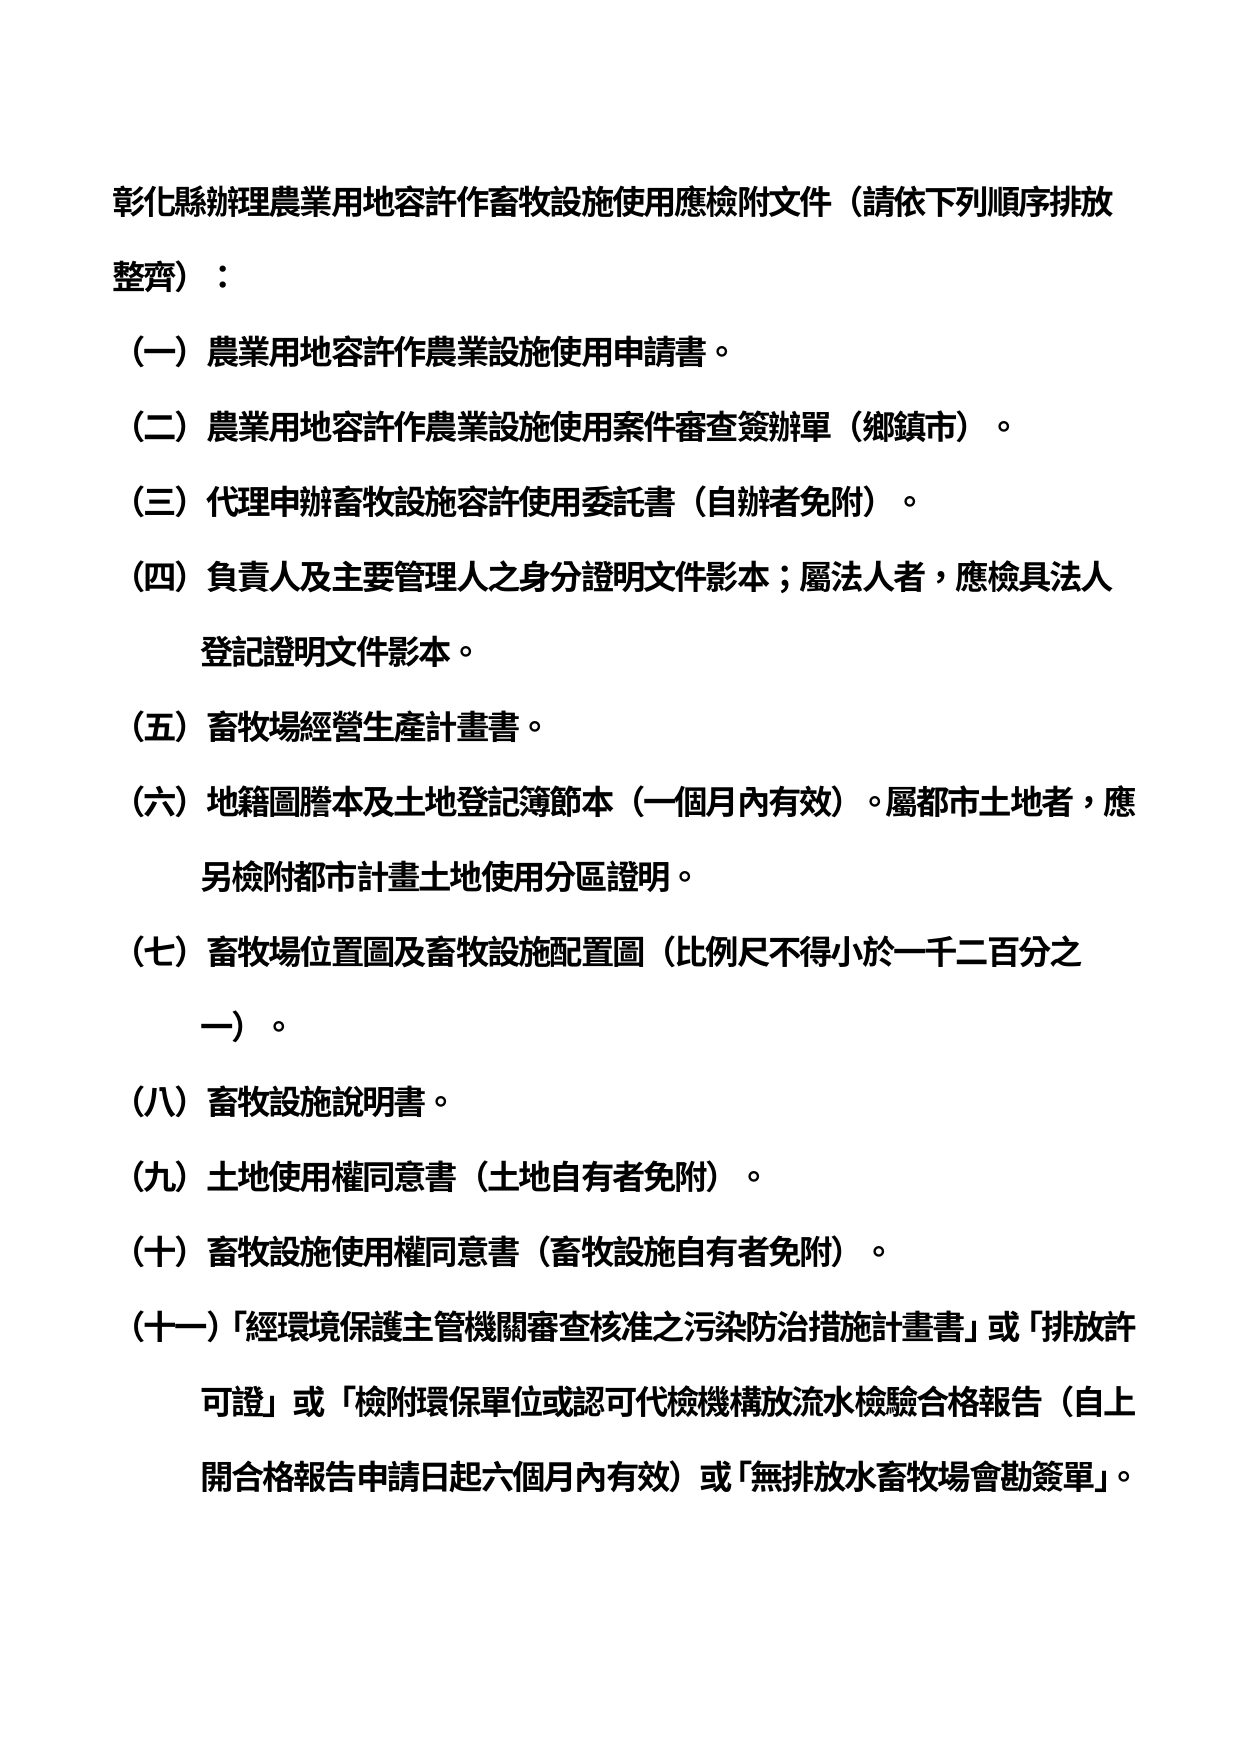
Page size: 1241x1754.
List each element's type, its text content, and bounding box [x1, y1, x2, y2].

text （十）畜牧設施使用權同意書（畜牧設施自有者免附）。 [112, 1212, 1137, 1287]
text （七）畜牧場位置圖及畜牧設施配置圖（比例尺不得小於一千二百分之一）。 [112, 912, 1137, 1062]
text （六）地籍圖謄本及土地登記簿節本（一個月內有效）。屬都市土地者，應另檢附都市計畫土地使用分區證明。 [112, 762, 1137, 912]
text （九）土地使用權同意書（土地自有者免附）。 [112, 1137, 1137, 1212]
text （四）負責人及主要管理人之身分證明文件影本；屬法人者，應檢具法人登記證明文件影本。 [112, 537, 1137, 687]
text （二）農業用地容許作農業設施使用案件審查簽辦單（鄉鎮市）。 [112, 387, 1137, 462]
text （五）畜牧場經營生產計畫書。 [112, 687, 1137, 762]
text 彰化縣辦理農業用地容許作畜牧設施使用應檢附文件（請依下列順序排放整齊）： [112, 162, 1137, 312]
text （八）畜牧設施說明書。 [112, 1062, 1137, 1137]
text （十一）「經環境保護主管機關審查核准之污染防治措施計畫書」或「排放許可證」或「檢附環保單位或認可代檢機構放流水檢驗合格報告（自上開合格報告申請日起六個月內有效）或「無排放水畜牧場會勘簽單」。 [112, 1287, 1137, 1512]
text （三）代理申辦畜牧設施容許使用委託書（自辦者免附）。 [112, 462, 1137, 537]
text （一）農業用地容許作農業設施使用申請書。 [112, 312, 1137, 387]
